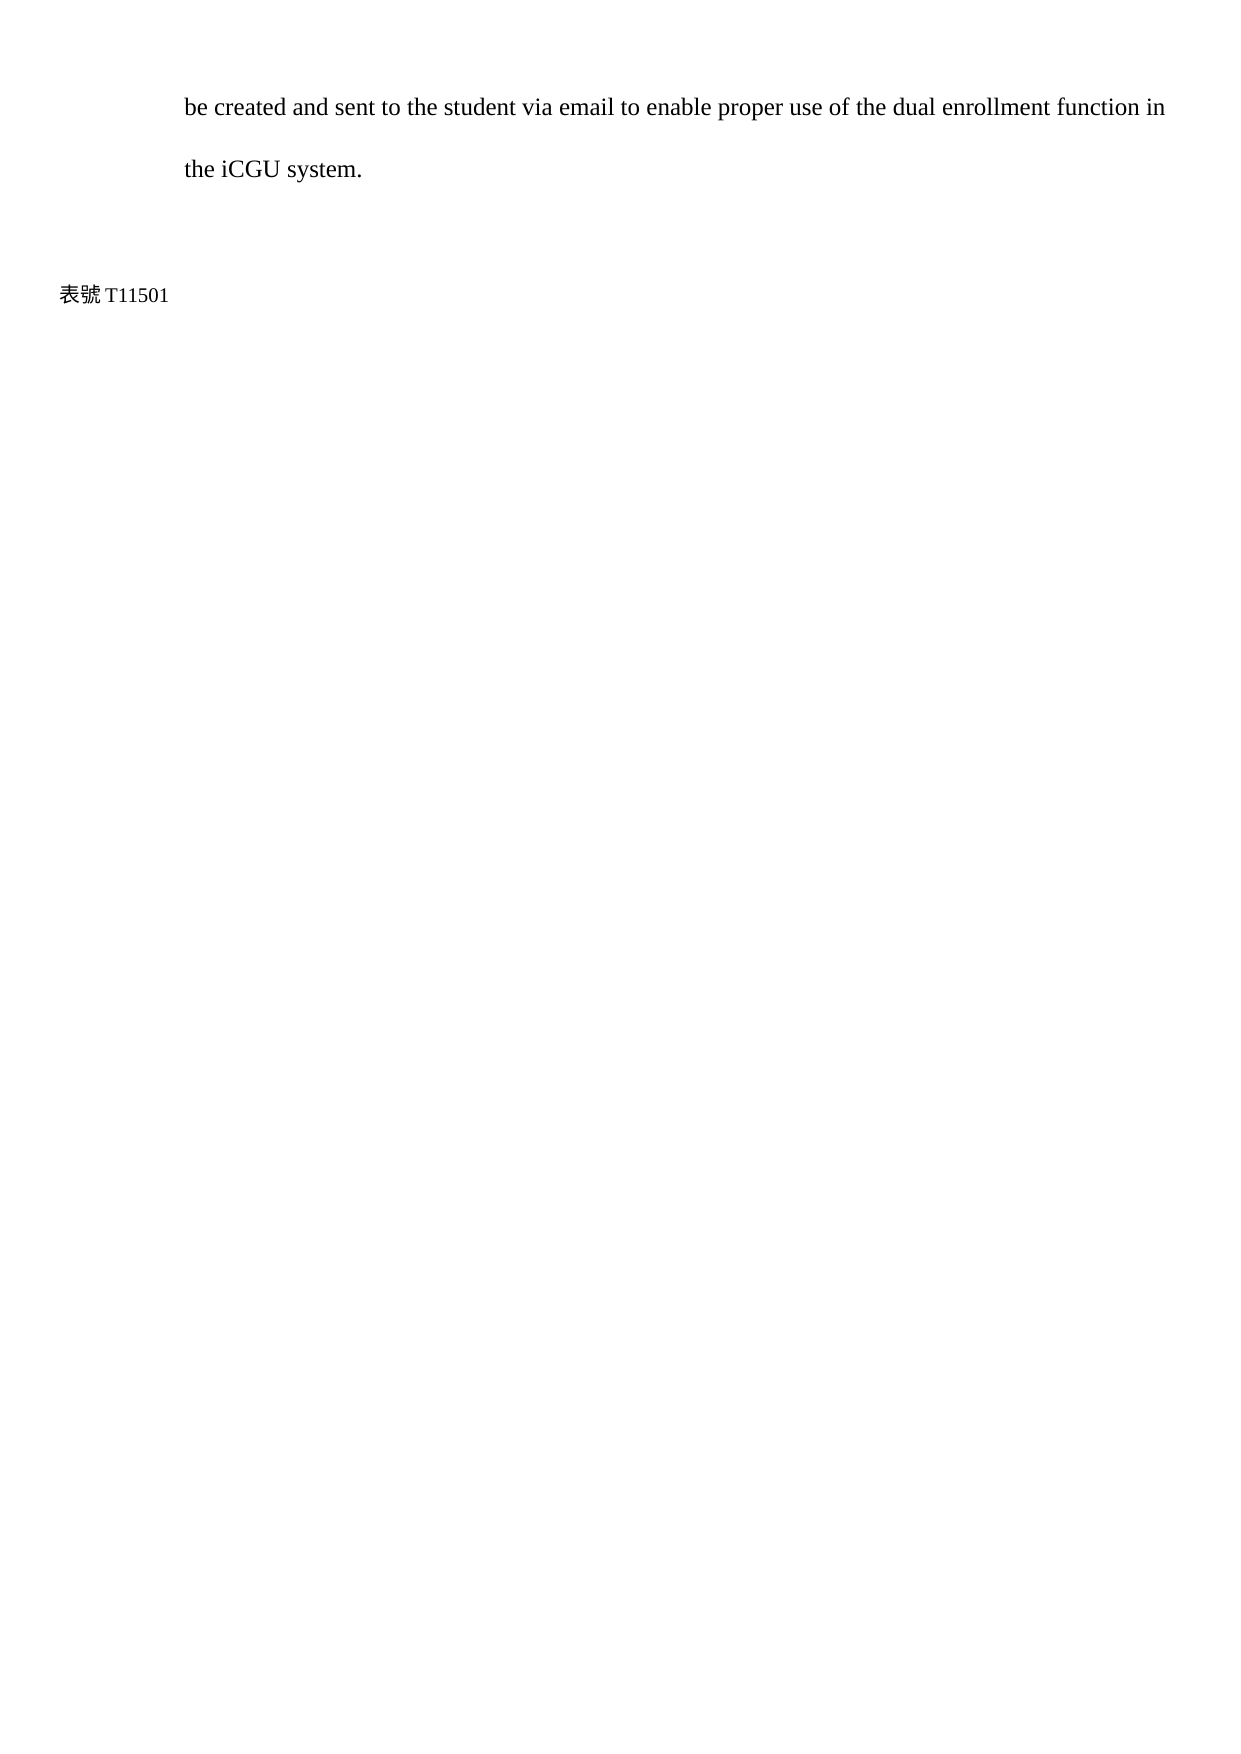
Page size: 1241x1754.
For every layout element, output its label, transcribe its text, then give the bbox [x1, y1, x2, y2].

text be created and sent to the student via email to enable proper use of the dual enrollment function in the iCGU system. [134, 64, 1181, 189]
text 表號T11501 [59, 252, 1181, 314]
